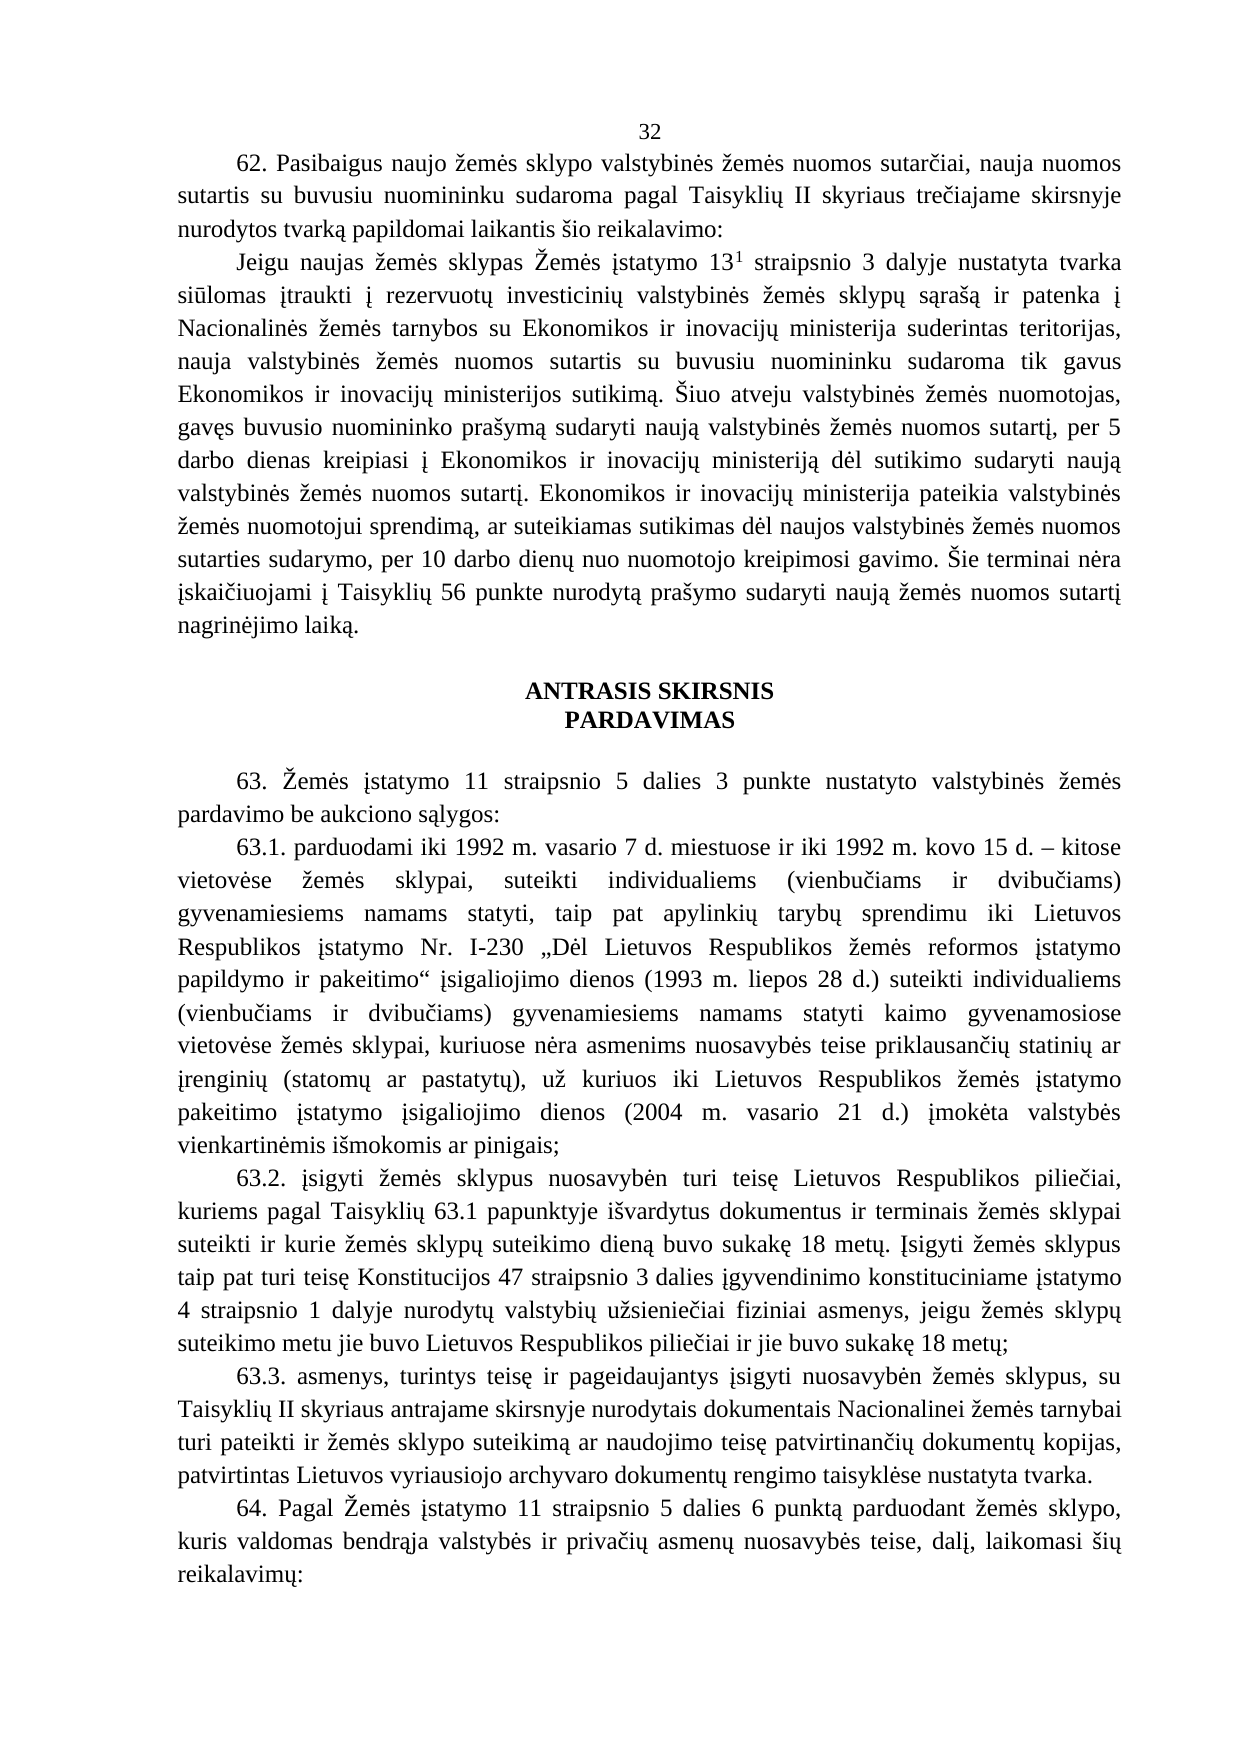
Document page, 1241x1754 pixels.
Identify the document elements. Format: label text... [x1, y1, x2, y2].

text 63.2. įsigyti žemės sklypus nuosavybėn turi teisę Lietuvos Respublikos piliečiai, kuriems pagal Taisyklių 63.1 papunktyje išvardytus dokumentus ir terminais žemės sklypai suteikti ir kurie žemės sklypų suteikimo dieną buvo sukakę 18 metų. Įsigyti žemės sklypus taip pat turi teisę Konstitucijos 47 straipsnio 3 dalies įgyvendinimo konstituciniame įstatymo 4 straipsnio 1 dalyje nurodytų valstybių užsieniečiai fiziniai asmenys, jeigu žemės sklypų suteikimo metu jie buvo Lietuvos Respublikos piliečiai ir jie buvo sukakę 18 metų; [177, 1163, 1122, 1357]
text 63.1. parduodami iki 1992 m. vasario 7 d. miestuose ir iki 1992 m. kovo 15 d. – kitose vietovėse žemės sklypai, suteikti individualiems (vienbučiams ir dvibučiams) gyvenamiesiems namams statyti, taip pat apylinkių tarybų sprendimu iki Lietuvos Respublikos įstatymo Nr. I-230 „Dėl Lietuvos Respublikos žemės reformos įstatymo papildymo ir pakeitimo“ įsigaliojimo dienos (1993 m. liepos 28 d.) suteikti individualiems (vienbučiams ir dvibučiams) gyvenamiesiems namams statyti kaimo gyvenamosiose vietovėse žemės sklypai, kuriuose nėra asmenims nuosavybės teise priklausančių statinių ar įrenginių (statomų ar pastatytų), už kuriuos iki Lietuvos Respublikos žemės įstatymo pakeitimo įstatymo įsigaliojimo dienos (2004 m. vasario 21 d.) įmokėta valstybės vienkartinėmis išmokomis ar pinigais; [177, 832, 1122, 1158]
text PARDAVIMAS [177, 705, 1122, 733]
text ANTRASIS SKIRSNIS [177, 676, 1122, 705]
text 63. Žemės įstatymo 11 straipsnio 5 dalies 3 punkte nustatyto valstybinės žemės pardavimo be aukciono sąlygos: [177, 766, 1122, 828]
text 63.3. asmenys, turintys teisę ir pageidaujantys įsigyti nuosavybėn žemės sklypus, su Taisyklių II skyriaus antrajame skirsnyje nurodytais dokumentais Nacionalinei žemės tarnybai turi pateikti ir žemės sklypo suteikimą ar naudojimo teisę patvirtinančių dokumentų kopijas, patvirtintas Lietuvos vyriausiojo archyvaro dokumentų rengimo taisyklėse nustatyta tvarka. [177, 1361, 1122, 1489]
text Jeigu naujas žemės sklypas Žemės įstatymo 131 straipsnio 3 dalyje nustatyta tvarka siūlomas įtraukti į rezervuotų investicinių valstybinės žemės sklypų sąrašą ir patenka į Nacionalinės žemės tarnybos su Ekonomikos ir inovacijų ministerija suderintas teritorijas, nauja valstybinės žemės nuomos sutartis su buvusiu nuomininku sudaroma tik gavus Ekonomikos ir inovacijų ministerijos sutikimą. Šiuo atveju valstybinės žemės nuomotojas, gavęs buvusio nuomininko prašymą sudaryti naują valstybinės žemės nuomos sutartį, per 5 darbo dienas kreipiasi į Ekonomikos ir inovacijų ministeriją dėl sutikimo sudaryti naują valstybinės žemės nuomos sutartį. Ekonomikos ir inovacijų ministerija pateikia valstybinės žemės nuomotojui sprendimą, ar suteikiamas sutikimas dėl naujos valstybinės žemės nuomos sutarties sudarymo, per 10 darbo dienų nuo nuomotojo kreipimosi gavimo. Šie terminai nėra įskaičiuojami į Taisyklių 56 punkte nurodytą prašymo sudaryti naują žemės nuomos sutartį nagrinėjimo laiką. [177, 247, 1122, 639]
text 62. Pasibaigus naujo žemės sklypo valstybinės žemės nuomos sutarčiai, nauja nuomos sutartis su buvusiu nuomininku sudaroma pagal Taisyklių II skyriaus trečiajame skirsnyje nurodytos tvarką papildomai laikantis šio reikalavimo: [177, 148, 1122, 242]
text 64. Pagal Žemės įstatymo 11 straipsnio 5 dalies 6 punktą parduodant žemės sklypo, kuris valdomas bendrąja valstybės ir privačių asmenų nuosavybės teise, dalį, laikomasi šių reikalavimų: [177, 1493, 1122, 1588]
